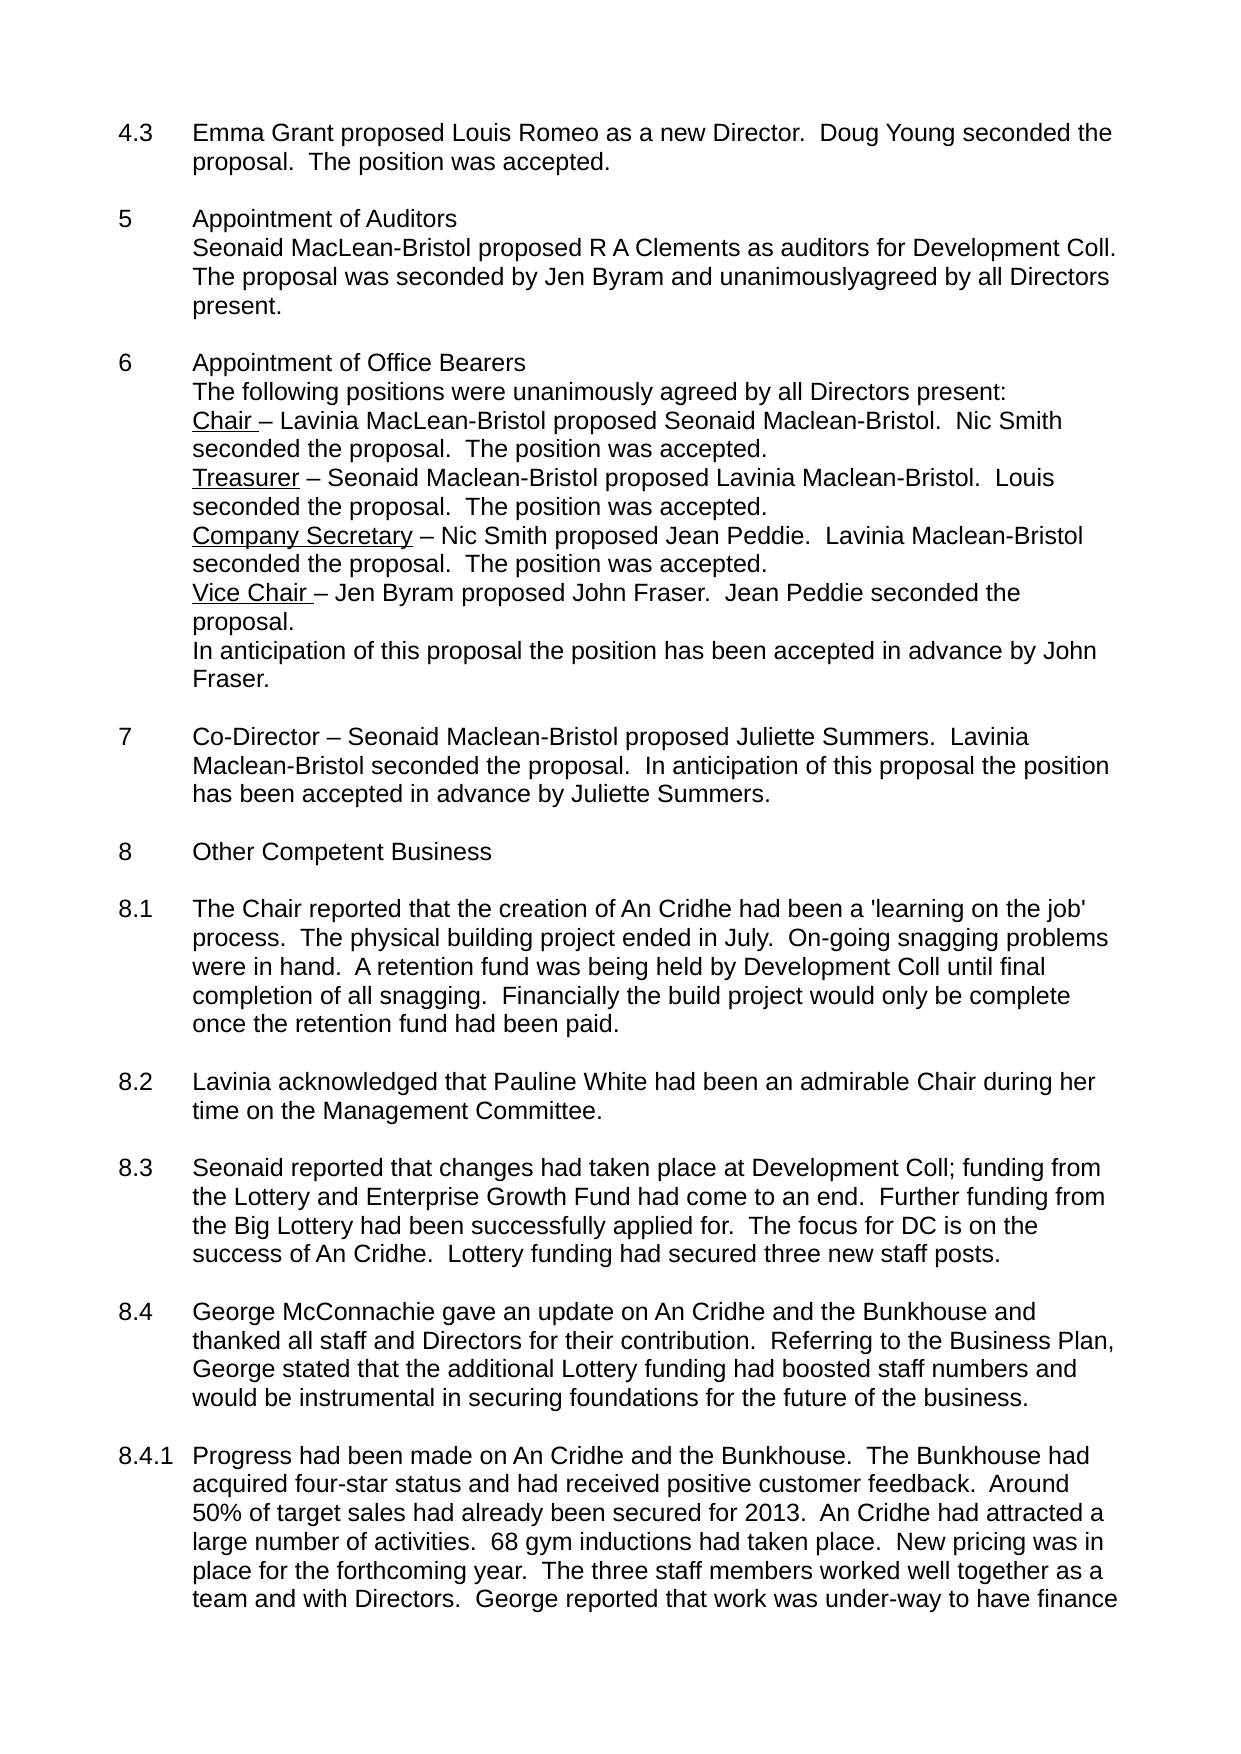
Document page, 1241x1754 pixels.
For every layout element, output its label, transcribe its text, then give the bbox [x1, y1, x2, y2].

text 7 Co-Director – Seonaid Maclean-Bristol proposed Juliette Summers. Lavinia Maclean-Bristol seconded the proposal. In anticipation of this proposal the position has been accepted in advance by Juliette Summers. [118, 722, 1122, 808]
text Treasurer – Seonaid Maclean-Bristol proposed Lavinia Maclean-Bristol. Louis seconded the proposal. The position was accepted. [118, 463, 1122, 521]
text The following positions were unanimously agreed by all Directors present: [118, 377, 1122, 406]
text 4.3 Emma Grant proposed Louis Romeo as a new Director. Doug Young seconded the proposal. The position was accepted. [118, 118, 1122, 176]
text Chair – Lavinia MacLean-Bristol proposed Seonaid Maclean-Bristol. Nic Smith seconded the proposal. The position was accepted. [118, 406, 1122, 463]
text 8 Other Competent Business [118, 837, 1122, 866]
text Vice Chair – Jen Byram proposed John Fraser. Jean Peddie seconded the proposal. [118, 578, 1122, 636]
text 8.2 Lavinia acknowledged that Pauline White had been an admirable Chair during her time on the Management Committee. [118, 1067, 1122, 1124]
text 8.3 Seonaid reported that changes had taken place at Development Coll; funding from the Lottery and Enterprise Growth Fund had come to an end. Further funding from the Big Lottery had been successfully applied for. The focus for DC is on the success of An Cridhe. Lottery funding had secured three new staff posts. [118, 1153, 1122, 1268]
text In anticipation of this proposal the position has been accepted in advance by John Fraser. [118, 636, 1122, 693]
text 5 Appointment of Auditors [118, 204, 1122, 233]
text The proposal was seconded by Jen Byram and unanimouslyagreed by all Directors present. [118, 262, 1122, 319]
text 8.4.1 Progress had been made on An Cridhe and the Bunkhouse. The Bunkhouse had acquired four-star status and had received positive customer feedback. Around 50% of target sales had already been secured for 2013. An Cridhe had attracted a large number of activities. 68 gym inductions had taken place. New pricing was in place for the forthcoming year. The three staff members worked well together as a team and with Directors. George reported that work was under-way to have finance [118, 1441, 1122, 1613]
text 8.1 The Chair reported that the creation of An Cridhe had been a 'learning on the job' process. The physical building project ended in July. On-going snagging problems were in hand. A retention fund was being held by Development Coll until final completion of all snagging. Financially the build project would only be complete once the retention fund had been paid. [118, 894, 1122, 1038]
text Seonaid MacLean-Bristol proposed R A Clements as auditors for Development Coll. [118, 233, 1122, 262]
text 6 Appointment of Office Bearers [118, 348, 1122, 377]
text 8.4 George McConnachie gave an update on An Cridhe and the Bunkhouse and thanked all staff and Directors for their contribution. Referring to the Business Plan, George stated that the additional Lottery funding had boosted staff numbers and would be instrumental in securing foundations for the future of the business. [118, 1297, 1122, 1412]
text Company Secretary – Nic Smith proposed Jean Peddie. Lavinia Maclean-Bristol seconded the proposal. The position was accepted. [118, 521, 1122, 578]
